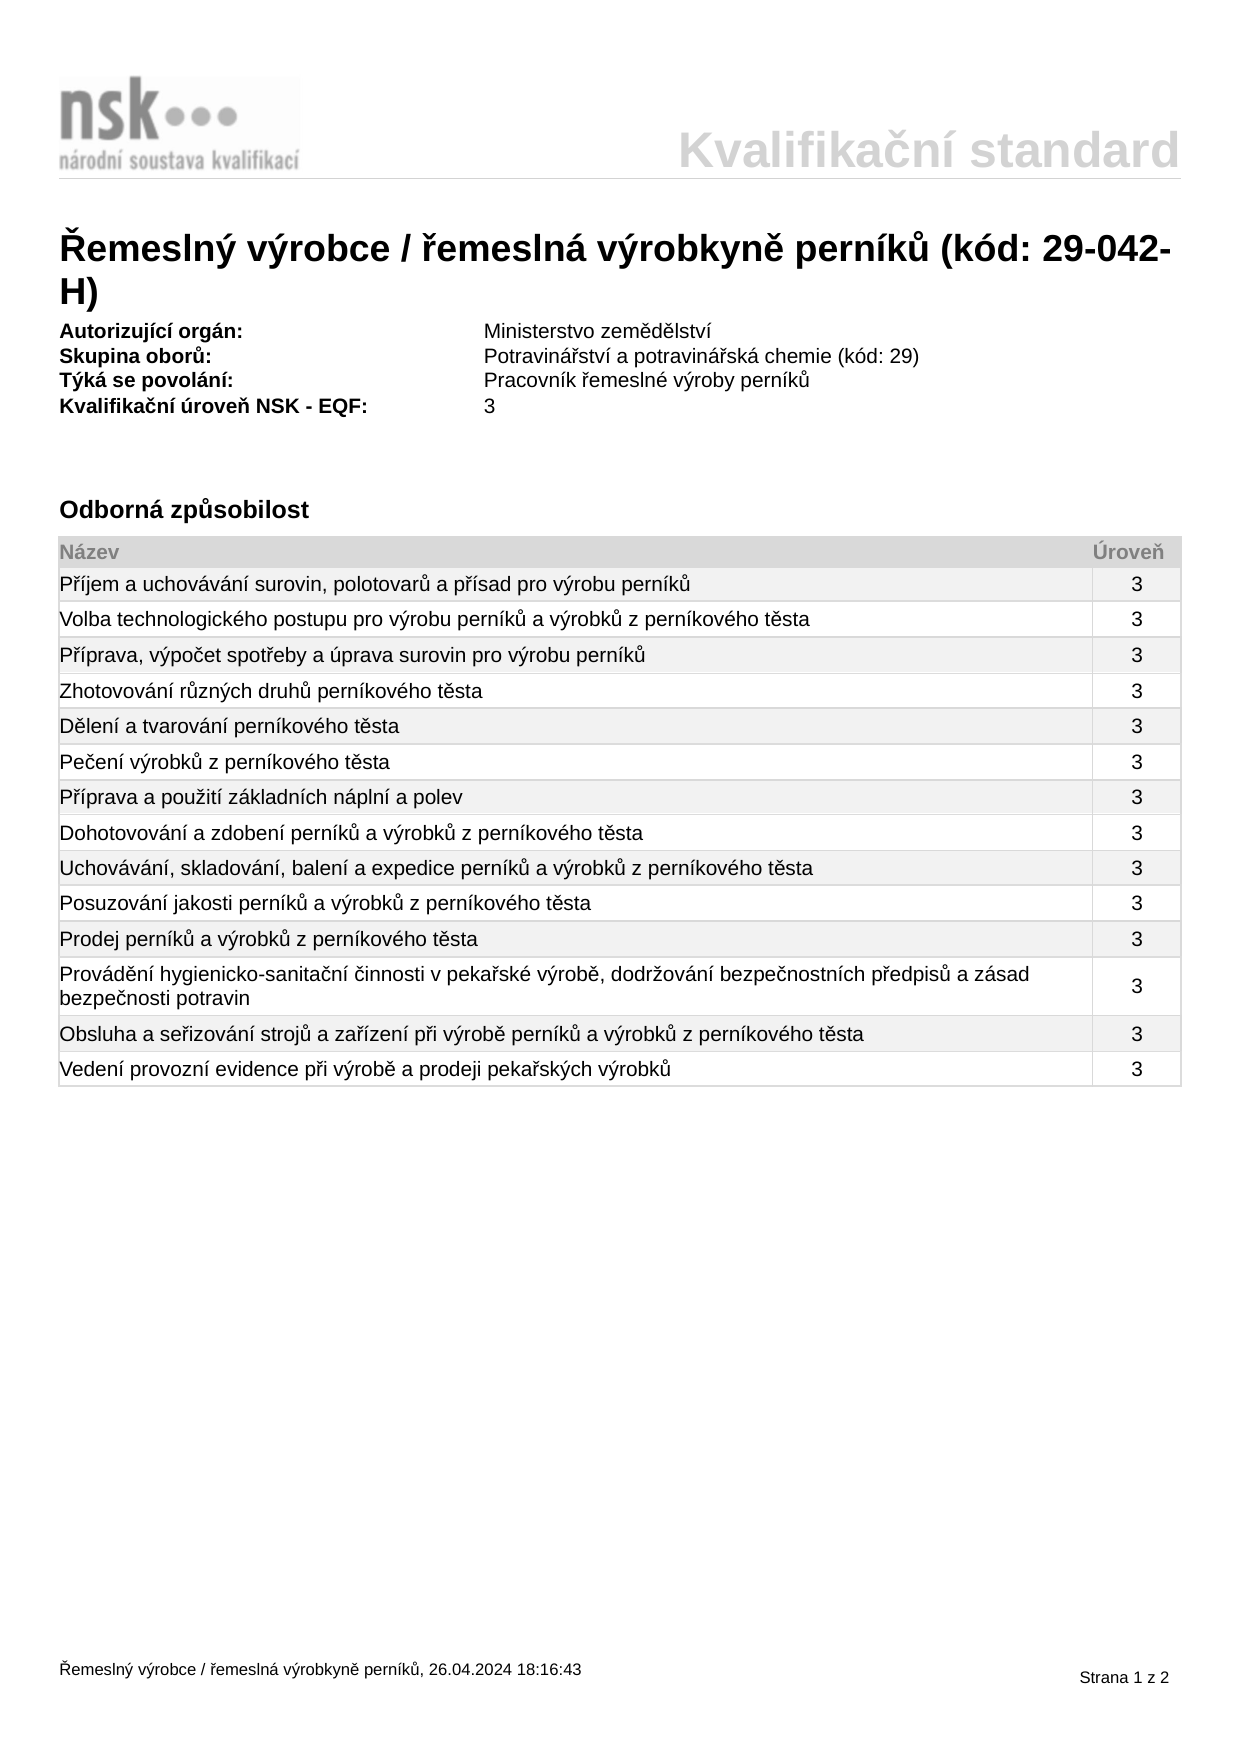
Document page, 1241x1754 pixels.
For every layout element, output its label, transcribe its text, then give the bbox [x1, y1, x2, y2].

table_cell [626, 196, 862, 224]
table_cell [1093, 418, 1169, 489]
table_cell 3 [484, 394, 1181, 417]
table_cell Úroveň [1093, 538, 1180, 566]
table_cell 3 [1093, 922, 1180, 956]
table_cell [1169, 1373, 1181, 1660]
table_cell Kvalifikační úroveň NSK - EQF: [59, 394, 483, 417]
table_cell [626, 313, 862, 319]
table_cell Týká se povolání: [59, 368, 483, 392]
table_cell Dělení a tvarování perníkového těsta [60, 709, 1092, 743]
table_cell 3 [1093, 781, 1180, 813]
table_cell 3 [1093, 886, 1180, 920]
table_cell Pracovník řemeslné výroby perníků [484, 368, 1181, 393]
table_cell Pečení výrobků z perníkového těsta [60, 745, 1092, 779]
table_cell [626, 1087, 862, 1373]
table_cell [484, 313, 620, 319]
table_cell 3 [1093, 1052, 1180, 1085]
table_cell [626, 524, 862, 536]
table_cell 3 [1093, 745, 1180, 779]
table_cell [59, 1373, 483, 1660]
table_cell Obsluha a seřizování strojů a zařízení při výrobě perníků a výrobků z perníkového těsta [60, 1016, 1092, 1051]
table_cell [484, 418, 620, 489]
table_cell [484, 196, 620, 224]
table_cell [862, 1087, 1093, 1373]
table_cell [620, 524, 626, 536]
table_cell [862, 418, 1093, 489]
table_cell [862, 313, 1093, 319]
table_cell Název [60, 538, 1092, 566]
table_cell Příprava a použití základních náplní a polev [60, 781, 1092, 813]
table_cell Vedení provozní evidence při výrobě a prodeji pekařských výrobků [60, 1052, 1092, 1085]
table_cell [626, 418, 862, 489]
table_cell [484, 524, 620, 536]
table_cell [1093, 313, 1169, 319]
table_cell [620, 1087, 626, 1373]
table_cell Uchovávání, skladování, balení a expedice perníků a výrobků z perníkového těsta [60, 851, 1092, 884]
table_cell Zhotovování různých druhů perníkového těsta [60, 674, 1092, 707]
table_cell Strana 1 z 2 [862, 1660, 1169, 1696]
table_cell 3 [1093, 638, 1180, 672]
table_cell [484, 1373, 620, 1660]
table_cell Příprava, výpočet spotřeby a úprava surovin pro výrobu perníků [60, 638, 1092, 672]
table_cell 3 [1093, 1016, 1180, 1051]
table_cell [59, 1087, 483, 1373]
table_cell Ministerstvo zemědělství [484, 319, 1181, 344]
table_cell [862, 196, 1093, 224]
table_cell Autorizující orgán: [59, 319, 483, 343]
table_cell Řemeslný výrobce / řemeslná výrobkyně perníků (kód: 29-042-H) [59, 224, 1181, 313]
table_cell 3 [1093, 602, 1180, 636]
table_cell [862, 1373, 1093, 1660]
table_cell Řemeslný výrobce / řemeslná výrobkyně perníků, 26.04.2024 18:16:43 [59, 1660, 862, 1696]
table_cell [620, 196, 626, 224]
table_cell [59, 313, 483, 319]
table_cell [1093, 524, 1169, 536]
table_cell Příjem a uchovávání surovin, polotovarů a přísad pro výrobu perníků [60, 568, 1092, 600]
table_cell Potravinářství a potravinářská chemie (kód: 29) [484, 344, 1181, 368]
table_cell Odborná způsobilost [59, 490, 1181, 524]
table_cell [59, 196, 483, 224]
table_cell 3 [1093, 815, 1180, 849]
table_cell 3 [1093, 958, 1180, 1015]
table_cell [59, 179, 1181, 196]
table_cell [1169, 313, 1181, 319]
table_cell Volba technologického postupu pro výrobu perníků a výrobků z perníkového těsta [60, 602, 1092, 636]
table_cell [484, 1087, 620, 1373]
picture [58, 59, 621, 172]
table_cell Prodej perníků a výrobků z perníkového těsta [60, 922, 1092, 956]
table_cell [620, 1373, 626, 1660]
table_cell 3 [1093, 568, 1180, 600]
table_cell [1169, 418, 1181, 489]
table_cell [1169, 524, 1181, 536]
table_cell [59, 418, 483, 489]
table_cell [1169, 196, 1181, 224]
table_header [621, 59, 626, 172]
table_cell [626, 1373, 862, 1660]
table_cell 3 [1093, 851, 1180, 884]
table_cell Dohotovování a zdobení perníků a výrobků z perníkového těsta [60, 815, 1092, 849]
table_cell 3 [1093, 674, 1180, 707]
table_cell Posuzování jakosti perníků a výrobků z perníkového těsta [60, 886, 1092, 920]
table_cell [1093, 1087, 1169, 1373]
table_cell [1169, 1087, 1181, 1373]
table_cell Provádění hygienicko-sanitační činnosti v pekařské výrobě, dodržování bezpečnostních předpisů a zásad bezpečnosti potravin [60, 958, 1092, 1015]
table_cell 3 [1093, 709, 1180, 743]
table_cell [620, 418, 626, 489]
table_cell Skupina oborů: [59, 344, 483, 368]
table_cell [862, 524, 1093, 536]
table_cell [484, 172, 620, 178]
table_cell [1093, 196, 1169, 224]
table_header Kvalifikační standard [626, 59, 1181, 178]
table_cell [1093, 1373, 1169, 1660]
table_cell [59, 172, 483, 178]
table_cell [1169, 1660, 1181, 1696]
table_cell [59, 524, 483, 536]
